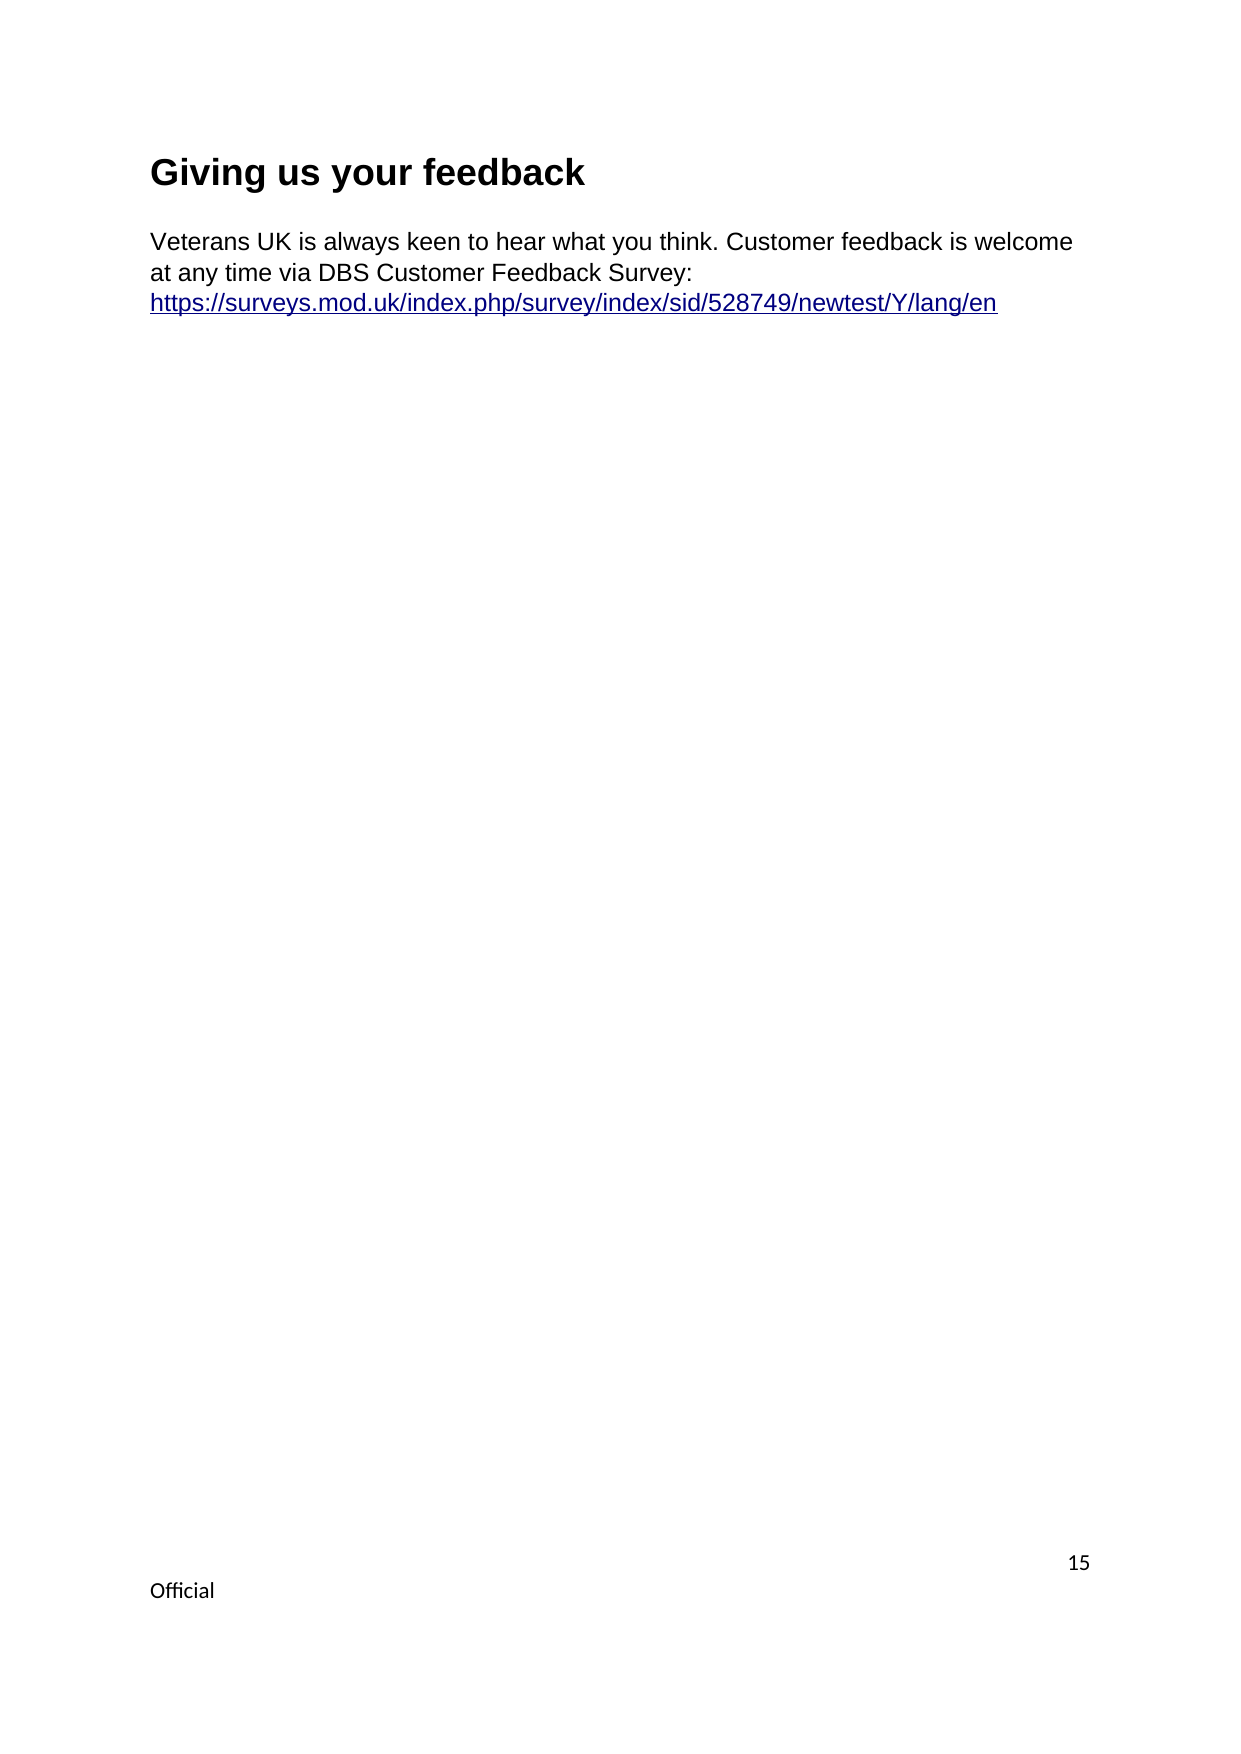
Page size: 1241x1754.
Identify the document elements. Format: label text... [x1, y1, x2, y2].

text Veterans UK is always keen to hear what you think. Customer feedback is welcome at any time via DBS Customer Feedback Survey: [150, 227, 1090, 286]
text Giving us your feedback [150, 150, 1090, 193]
text https://surveys.mod.uk/index.php/survey/index/sid/528749/newtest/Y/lang/en [150, 288, 1090, 317]
